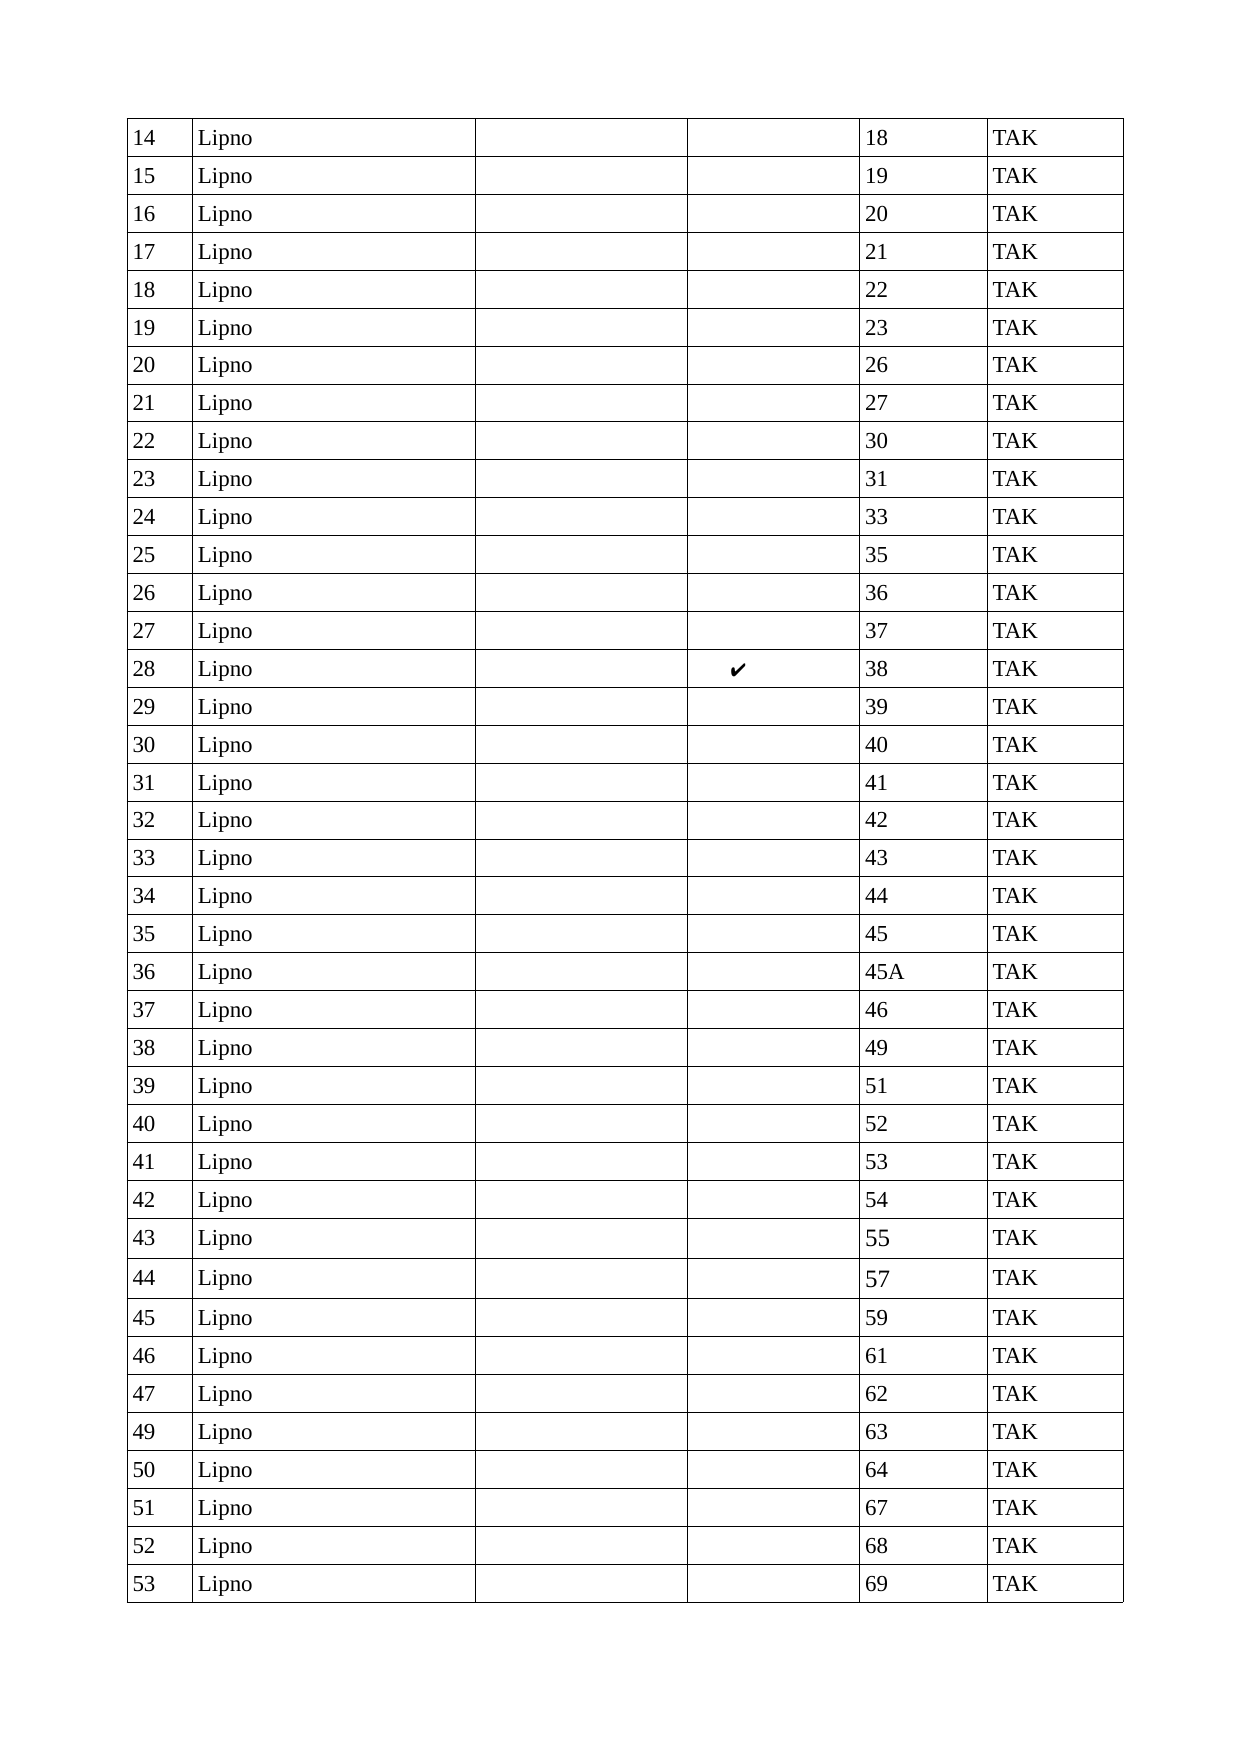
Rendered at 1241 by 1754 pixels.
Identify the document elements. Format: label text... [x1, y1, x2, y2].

table_cell [476, 612, 687, 649]
table_cell [688, 119, 859, 156]
table_cell TAK [988, 195, 1123, 232]
table_cell [476, 1337, 687, 1374]
table_cell Lipno [193, 119, 475, 156]
table_cell 38 [860, 650, 987, 687]
table_cell 51 [860, 1067, 987, 1104]
table_cell 33 [860, 498, 987, 535]
table_cell TAK [988, 1451, 1123, 1488]
table_cell [476, 1219, 687, 1258]
table_cell 24 [128, 498, 192, 535]
table_cell 46 [128, 1337, 192, 1374]
table_cell 44 [860, 877, 987, 914]
table_cell [688, 309, 859, 346]
table_cell TAK [988, 1413, 1123, 1450]
table_cell [476, 195, 687, 232]
table_cell TAK [988, 119, 1123, 156]
table_cell [476, 157, 687, 194]
table_cell 18 [860, 119, 987, 156]
table_cell [476, 574, 687, 611]
table_cell 36 [860, 574, 987, 611]
table_cell 39 [128, 1067, 192, 1104]
table_cell 21 [860, 233, 987, 270]
table_cell [476, 1489, 687, 1526]
table_cell 26 [860, 347, 987, 383]
table_cell Lipno [193, 1565, 475, 1602]
table_cell [476, 650, 687, 687]
table_cell 32 [128, 802, 192, 838]
table_cell 38 [128, 1029, 192, 1066]
table_cell [688, 1105, 859, 1142]
table_cell [688, 764, 859, 801]
table_cell 61 [860, 1337, 987, 1374]
table_cell [688, 1413, 859, 1450]
table_cell 27 [128, 612, 192, 649]
table_cell [688, 612, 859, 649]
table_cell 29 [128, 688, 192, 725]
table_cell Lipno [193, 1219, 475, 1258]
table_cell 19 [860, 157, 987, 194]
table_cell Lipno [193, 157, 475, 194]
table_cell 35 [128, 915, 192, 952]
table_cell 40 [128, 1105, 192, 1142]
table_cell Lipno [193, 1259, 475, 1298]
table_cell 18 [128, 271, 192, 308]
table_cell 30 [128, 726, 192, 763]
table_cell Lipno [193, 1067, 475, 1104]
table_cell [476, 840, 687, 876]
table_cell 23 [128, 460, 192, 497]
table_cell 67 [860, 1489, 987, 1526]
table_cell [688, 1067, 859, 1104]
table_cell TAK [988, 574, 1123, 611]
table_cell TAK [988, 1105, 1123, 1142]
table_cell Lipno [193, 385, 475, 421]
table_cell 52 [128, 1527, 192, 1564]
table_cell TAK [988, 347, 1123, 383]
table_cell Lipno [193, 347, 475, 383]
table_cell 41 [860, 764, 987, 801]
table_cell [476, 1527, 687, 1564]
table_cell TAK [988, 1565, 1123, 1602]
table_cell [688, 915, 859, 952]
table_cell [476, 271, 687, 308]
table_cell TAK [988, 840, 1123, 876]
table_cell [476, 536, 687, 573]
table_cell [476, 953, 687, 990]
table_cell [476, 915, 687, 952]
table_cell [476, 347, 687, 383]
table_cell [476, 877, 687, 914]
table_cell 16 [128, 195, 192, 232]
table_cell Lipno [193, 498, 475, 535]
table_cell TAK [988, 1029, 1123, 1066]
table_cell Lipno [193, 1029, 475, 1066]
table_cell 62 [860, 1375, 987, 1412]
table_cell TAK [988, 1375, 1123, 1412]
table_cell Lipno [193, 422, 475, 459]
table_cell 15 [128, 157, 192, 194]
table_cell [688, 991, 859, 1028]
table_cell [476, 991, 687, 1028]
table_cell [476, 385, 687, 421]
table_cell TAK [988, 498, 1123, 535]
table_cell TAK [988, 233, 1123, 270]
table_cell 17 [128, 233, 192, 270]
table_cell 41 [128, 1143, 192, 1180]
table_cell TAK [988, 802, 1123, 838]
table_cell 63 [860, 1413, 987, 1450]
table_cell TAK [988, 612, 1123, 649]
table_cell 44 [128, 1259, 192, 1298]
table_cell 43 [860, 840, 987, 876]
table_cell Lipno [193, 612, 475, 649]
table_cell [476, 498, 687, 535]
table_cell [476, 1105, 687, 1142]
table_cell TAK [988, 764, 1123, 801]
table_cell [688, 1143, 859, 1180]
table_cell Lipno [193, 1181, 475, 1218]
table_cell 51 [128, 1489, 192, 1526]
table_cell [476, 1181, 687, 1218]
table_cell TAK [988, 1337, 1123, 1374]
table_cell [688, 1337, 859, 1374]
table_cell [476, 1413, 687, 1450]
table_cell [476, 688, 687, 725]
table_cell TAK [988, 1527, 1123, 1564]
table_cell 19 [128, 309, 192, 346]
table_cell 43 [128, 1219, 192, 1258]
table_cell Lipno [193, 802, 475, 838]
table_cell Lipno [193, 991, 475, 1028]
table_cell 46 [860, 991, 987, 1028]
table_cell 30 [860, 422, 987, 459]
table_cell [688, 460, 859, 497]
table_cell TAK [988, 1067, 1123, 1104]
table_cell [688, 271, 859, 308]
table_cell 40 [860, 726, 987, 763]
table_cell 22 [128, 422, 192, 459]
table_cell 69 [860, 1565, 987, 1602]
table_cell TAK [988, 1181, 1123, 1218]
table_cell Lipno [193, 574, 475, 611]
table_cell TAK [988, 1259, 1123, 1298]
table_cell 53 [128, 1565, 192, 1602]
table_cell 45 [860, 915, 987, 952]
table_cell TAK [988, 915, 1123, 952]
table_cell [688, 1181, 859, 1218]
table_cell TAK [988, 877, 1123, 914]
table_cell Lipno [193, 840, 475, 876]
table_cell 23 [860, 309, 987, 346]
table_cell 50 [128, 1451, 192, 1488]
table_cell TAK [988, 1299, 1123, 1336]
table_cell [688, 574, 859, 611]
table_cell 54 [860, 1181, 987, 1218]
table_cell 47 [128, 1375, 192, 1412]
table_cell [476, 1067, 687, 1104]
table_cell [476, 309, 687, 346]
table_cell Lipno [193, 1105, 475, 1142]
table_cell 37 [860, 612, 987, 649]
table_cell [476, 726, 687, 763]
table_cell Lipno [193, 1375, 475, 1412]
table_cell [688, 877, 859, 914]
table_cell 28 [128, 650, 192, 687]
table_cell [688, 422, 859, 459]
table_cell 14 [128, 119, 192, 156]
table_cell [688, 840, 859, 876]
table_cell [688, 802, 859, 838]
table_cell 31 [860, 460, 987, 497]
table_cell 64 [860, 1451, 987, 1488]
table_cell [688, 1451, 859, 1488]
table_cell [688, 953, 859, 990]
table_cell Lipno [193, 650, 475, 687]
table_cell Lipno [193, 309, 475, 346]
table_cell 59 [860, 1299, 987, 1336]
table_cell [476, 1375, 687, 1412]
table_cell 49 [128, 1413, 192, 1450]
table_cell [476, 802, 687, 838]
table_cell Lipno [193, 1143, 475, 1180]
table_cell [476, 1451, 687, 1488]
table_cell Lipno [193, 726, 475, 763]
table_cell [688, 195, 859, 232]
table_cell Lipno [193, 195, 475, 232]
table_cell 26 [128, 574, 192, 611]
table_cell 45A [860, 953, 987, 990]
table_cell 35 [860, 536, 987, 573]
table_cell Lipno [193, 688, 475, 725]
table_cell Lipno [193, 764, 475, 801]
table_cell 57 [860, 1259, 987, 1298]
table_cell [688, 1527, 859, 1564]
table_cell [688, 1489, 859, 1526]
table_cell [688, 1299, 859, 1336]
table_cell Lipno [193, 536, 475, 573]
table_cell [476, 764, 687, 801]
table_cell 68 [860, 1527, 987, 1564]
table_cell [476, 422, 687, 459]
table_cell 42 [128, 1181, 192, 1218]
table_cell 37 [128, 991, 192, 1028]
table_cell TAK [988, 1219, 1123, 1258]
table_cell Lipno [193, 233, 475, 270]
table_cell 22 [860, 271, 987, 308]
table_cell [476, 233, 687, 270]
table_cell Lipno [193, 1451, 475, 1488]
table_cell [688, 726, 859, 763]
table_cell Lipno [193, 460, 475, 497]
table_cell TAK [988, 422, 1123, 459]
table_cell 39 [860, 688, 987, 725]
table_cell Lipno [193, 953, 475, 990]
table_cell TAK [988, 271, 1123, 308]
table_cell TAK [988, 536, 1123, 573]
table_cell TAK [988, 991, 1123, 1028]
table_cell [476, 1259, 687, 1298]
table_cell [688, 233, 859, 270]
table_cell [688, 650, 859, 687]
table_cell 20 [860, 195, 987, 232]
table_cell Lipno [193, 877, 475, 914]
table_cell TAK [988, 309, 1123, 346]
table_cell [688, 1375, 859, 1412]
table_cell 45 [128, 1299, 192, 1336]
table_cell Lipno [193, 1489, 475, 1526]
table_cell [476, 1299, 687, 1336]
table_cell [476, 119, 687, 156]
table_cell TAK [988, 953, 1123, 990]
table_cell 27 [860, 385, 987, 421]
table_cell [688, 385, 859, 421]
table_cell [688, 1259, 859, 1298]
table_cell TAK [988, 650, 1123, 687]
table_cell [476, 460, 687, 497]
table_cell 33 [128, 840, 192, 876]
table_cell TAK [988, 726, 1123, 763]
table_cell 53 [860, 1143, 987, 1180]
table_cell TAK [988, 157, 1123, 194]
table_cell [476, 1029, 687, 1066]
table_cell [688, 1029, 859, 1066]
table_cell 20 [128, 347, 192, 383]
table_cell 52 [860, 1105, 987, 1142]
table_cell Lipno [193, 1527, 475, 1564]
table_cell TAK [988, 385, 1123, 421]
table_cell 31 [128, 764, 192, 801]
table_cell Lipno [193, 271, 475, 308]
table_cell [688, 1565, 859, 1602]
table_cell [688, 157, 859, 194]
table_cell [688, 498, 859, 535]
table_cell [688, 1219, 859, 1258]
table_cell TAK [988, 1143, 1123, 1180]
table_cell [476, 1565, 687, 1602]
table_cell [476, 1143, 687, 1180]
table_cell TAK [988, 1489, 1123, 1526]
table_cell 36 [128, 953, 192, 990]
table_cell [688, 347, 859, 383]
table_cell 21 [128, 385, 192, 421]
table_cell 42 [860, 802, 987, 838]
table_cell [688, 536, 859, 573]
table_cell Lipno [193, 1413, 475, 1450]
table_cell 49 [860, 1029, 987, 1066]
table_cell TAK [988, 460, 1123, 497]
table_cell TAK [988, 688, 1123, 725]
table_cell [688, 688, 859, 725]
table_cell Lipno [193, 915, 475, 952]
table_cell 55 [860, 1219, 987, 1258]
table_cell 34 [128, 877, 192, 914]
table_cell 25 [128, 536, 192, 573]
table_cell Lipno [193, 1299, 475, 1336]
table_cell Lipno [193, 1337, 475, 1374]
